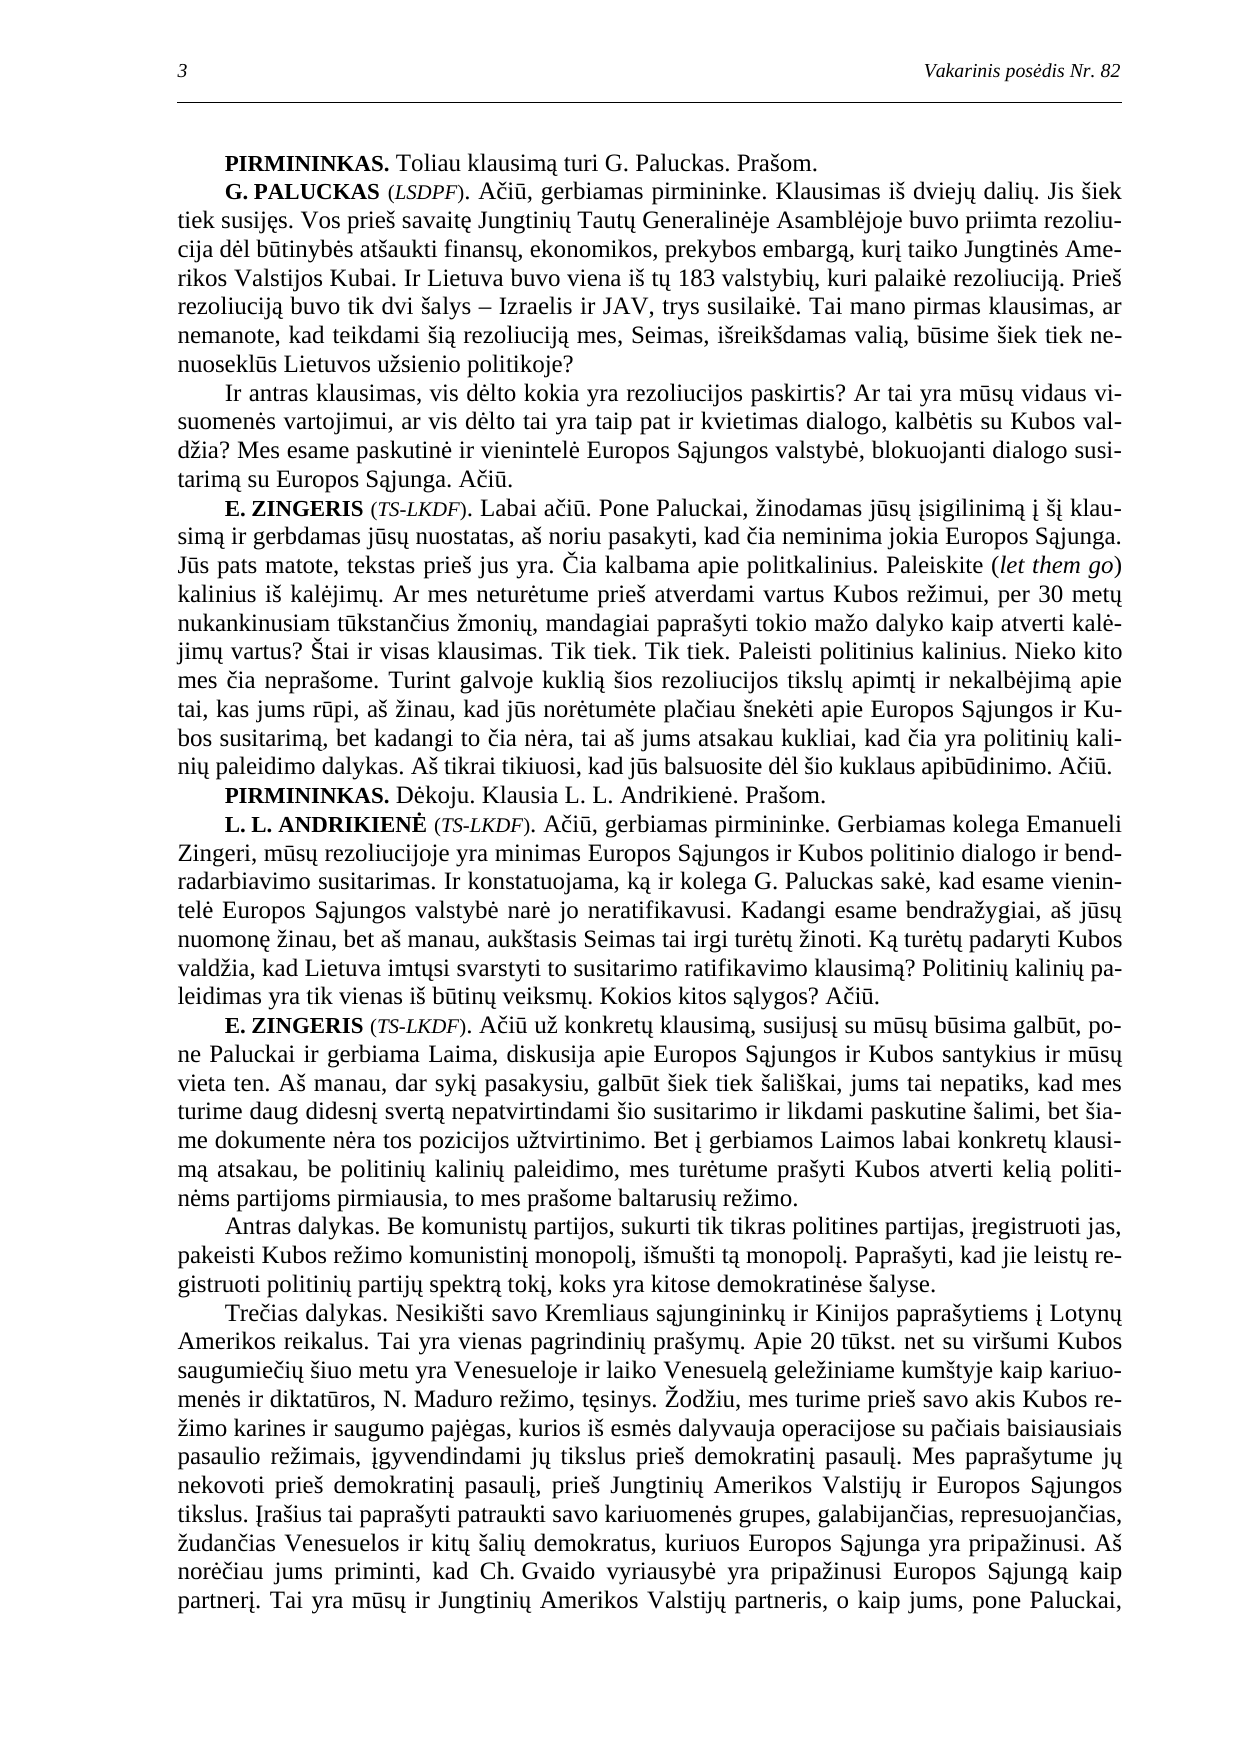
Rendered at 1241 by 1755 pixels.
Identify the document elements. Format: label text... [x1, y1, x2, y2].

text Ir ant­ras klau­si­mas, vis dėl­to ko­kia yra re­zo­liu­ci­jos pa­skir­tis? Ar tai yra mū­sų vi­daus vi­suo­me­nės var­to­ji­mui, ar vis dėl­to tai yra taip pat ir kvie­ti­mas dia­lo­go, kal­bė­tis su Ku­bos val­džia? Mes esa­me pas­ku­ti­nė ir vie­nin­te­lė Eu­ro­pos Są­jun­gos vals­ty­bė, blo­kuo­jan­ti dia­lo­go su­si­ta­ri­mą su Eu­ro­pos Są­jun­ga. Ačiū. [177, 378, 1122, 493]
text PIRMININKAS. Dė­ko­ju. Klau­sia L. L. An­dri­kie­nė. Pra­šom. [177, 780, 1122, 809]
text G. PALUCKAS (LSDPF). Ačiū, ger­bia­mas pir­mi­nin­ke. Klau­si­mas iš dvie­jų da­lių. Jis šiek tiek su­si­jęs. Vos prieš sa­vai­tę Jung­ti­nių Tau­tų Ge­ne­ra­li­nė­je Asam­blė­jo­je bu­vo pri­im­ta re­zo­liu­ci­ja dėl bū­ti­ny­bės at­šauk­ti fi­nan­sų, eko­no­mi­kos, pre­ky­bos em­bar­gą, ku­rį tai­ko Jung­ti­nės Ame­ri­kos Vals­ti­jos Ku­bai. Ir Lie­tu­va bu­vo vie­na iš tų 183 vals­ty­bių, ku­ri pa­lai­kė re­zo­liu­ci­ją. Prieš re­zo­liu­ci­ją bu­vo tik dvi ša­lys – Iz­ra­e­lis ir JAV, trys su­si­lai­kė. Tai ma­no pir­mas klau­si­mas, ar ne­ma­no­te, kad teik­da­mi šią re­zo­liu­ci­ją mes, Sei­mas, iš­reikš­da­mas va­lią, bū­si­me šiek tiek ne­nuo­sek­lūs Lie­tu­vos už­sie­nio po­li­ti­ko­je? [177, 176, 1122, 378]
text E. ZINGERIS (TS-LKDF). La­bai ačiū. Po­ne Pa­luc­kai, ži­no­da­mas jū­sų įsi­gi­li­ni­mą į šį klau­si­mą ir gerb­da­mas jū­sų nuo­sta­tas, aš no­riu pa­sa­ky­ti, kad čia ne­mi­ni­ma jo­kia Eu­ro­pos Są­jun­ga. Jūs pats ma­to­te, teks­tas prieš jus yra. Čia kal­ba­ma apie po­lit­ka­li­nius. Pa­leis­ki­te (let them go) ka­li­nius iš ka­lė­ji­mų. Ar mes ne­tu­rė­tu­me prieš at­ver­da­mi var­tus Ku­bos re­ži­mui, per 30 me­tų nu­kan­ki­nu­siam tūks­tan­čius žmo­nių, man­da­giai pa­pra­šy­ti to­kio ma­žo da­ly­ko kaip at­ver­ti ka­lė­ji­mų var­tus? Štai ir vi­sas klau­si­mas. Tik tiek. Tik tiek. Pa­leis­ti po­li­ti­nius ka­li­nius. Nie­ko ki­to mes čia ne­pra­šo­me. Tu­rint gal­vo­je kuk­lią šios re­zo­liu­ci­jos tiks­lų ap­im­tį ir ne­kal­bė­ji­mą apie tai, kas jums rū­pi, aš ži­nau, kad jūs no­rė­tu­mė­te pla­čiau šne­kė­ti apie Eu­ro­pos Są­jun­gos ir Ku­bos su­si­ta­ri­mą, bet ka­dan­gi to čia nė­ra, tai aš jums at­sa­kau kuk­liai, kad čia yra po­li­ti­nių ka­li­nių pa­lei­di­mo da­ly­kas. Aš tik­rai ti­kiuo­si, kad jūs bal­suo­si­te dėl šio kuk­laus api­bū­di­ni­mo. Ačiū. [177, 493, 1122, 780]
text Ant­ras da­ly­kas. Be ko­mu­nis­tų par­ti­jos, su­kur­ti tik tik­ras po­li­ti­nes par­ti­jas, įre­gist­ruo­ti jas, pa­keis­ti Ku­bos re­ži­mo ko­mu­nis­ti­nį mo­no­po­lį, iš­muš­ti tą mo­no­po­lį. Pa­pra­šy­ti, kad jie leis­tų re­gist­ruo­ti po­li­ti­nių par­ti­jų spek­trą to­kį, koks yra ki­to­se de­mo­kra­tinėse ša­ly­se. [177, 1211, 1122, 1298]
text PIRMININKAS. To­liau klau­si­mą tu­ri G. Pa­luc­kas. Pra­šom. [177, 148, 1122, 176]
text L. L. ANDRIKIENĖ (TS-LKDF). Ačiū, ger­bia­mas pir­mi­nin­ke. Ger­bia­mas ko­le­ga Ema­nu­e­li Zin­ge­ri, mū­sų re­zo­liu­ci­jo­je yra mi­ni­mas Eu­ro­pos Są­jun­gos ir Ku­bos po­li­ti­nio dia­lo­go ir ben­d­ra­dar­bia­vi­mo su­si­ta­ri­mas. Ir kon­sta­tuo­ja­ma, ką ir ko­le­ga G. Pa­luc­kas sa­kė, kad esa­me vie­nin­te­lė Eu­ro­pos Są­jun­gos vals­ty­bė na­rė jo ne­ra­ti­fi­ka­vu­si. Ka­dan­gi esa­me ben­dra­žy­giai, aš jū­sų nuo­mo­nę ži­nau, bet aš ma­nau, aukš­ta­sis Sei­mas tai ir­gi tu­rė­tų ži­no­ti. Ką tu­rė­tų pa­da­ry­ti Ku­bos val­džia, kad Lie­tu­va im­tų­si svars­ty­ti to su­si­ta­ri­mo ra­ti­fi­ka­vi­mo klau­si­mą? Po­li­ti­nių ka­li­nių pa­lei­di­mas yra tik vie­nas iš bū­ti­nų veiks­mų. Ko­kios ki­tos są­ly­gos? Ačiū. [177, 809, 1122, 1010]
text E. ZINGERIS (TS-LKDF). Ačiū už kon­kre­tų klau­si­mą, su­si­ju­sį su mū­sų bū­si­ma gal­būt, po­ne Pa­luc­kai ir ger­bia­ma Lai­ma, dis­ku­si­ja apie Eu­ro­pos Są­jun­gos ir Ku­bos san­ty­kius ir mū­sų vie­ta ten. Aš ma­nau, dar sy­kį pa­sa­ky­siu, gal­būt šiek tiek ša­liš­kai, jums tai ne­pa­tiks, kad mes tu­ri­me daug di­des­nį sver­tą ne­pa­tvir­tin­da­mi šio su­si­ta­ri­mo ir lik­da­mi pas­ku­ti­ne ša­li­mi, bet šia­me do­ku­men­te nė­ra tos po­zi­ci­jos už­tvir­ti­ni­mo. Bet į ger­bia­mos Lai­mos la­bai kon­kre­tų klau­si­mą at­sa­kau, be po­li­ti­nių ka­li­nių pa­lei­di­mo, mes tu­rė­tu­me pra­šy­ti Ku­bos at­ver­ti ke­lią po­li­ti­nėms par­ti­joms pir­miau­sia, to mes pra­šo­me bal­ta­ru­sių re­ži­mo. [177, 1010, 1122, 1211]
text Tre­čias da­ly­kas. Ne­si­kiš­ti sa­vo Krem­liaus są­jun­gi­nin­kų ir Ki­ni­jos pa­pra­šy­tiems į Lo­ty­nų Ame­ri­kos rei­ka­lus. Tai yra vie­nas pa­grin­di­nių pra­šy­mų. Apie 20 tūkst. net su vir­šu­mi Ku­bos sau­gu­mie­čių šiuo me­tu yra Ve­ne­su­e­lo­je ir lai­ko Ve­ne­su­e­lą ge­le­ži­nia­me kumš­ty­je kaip ka­riuo­me­nės ir dik­ta­tū­ros, N. Ma­du­ro re­ži­mo, tę­si­nys. Žo­džiu, mes tu­ri­me prieš savo akis Ku­bos re­ži­mo ka­ri­nes ir sau­gu­mo pa­jė­gas, ku­rios iš es­mės da­ly­vau­ja ope­ra­ci­jo­se su pa­čiais bai­siau­siais pa­sau­lio re­ži­mais, įgy­ven­din­da­mi jų tiks­lus prieš de­mo­kra­tinį pa­sau­lį. Mes pa­pra­šy­tu­me jų ne­ko­vo­ti prieš de­mo­kra­tinį pa­sau­lį, prieš Jung­ti­nių Ame­ri­kos Vals­ti­jų ir Eu­ro­pos Są­jun­gos tiks­lus. Įra­šius tai pa­pra­šy­ti pa­trauk­ti sa­vo ka­riuo­me­nės gru­pes, ga­la­bi­jan­čias, rep­re­suo­jan­čias, žu­dan­čias Ve­ne­su­e­los ir ki­tų ša­lių de­mok­ra­tus, ku­riuos Eu­ro­pos Są­jun­ga yra pri­pa­ži­nu­si. Aš no­rė­čiau jums pri­min­ti, kad Ch. Gvai­do vy­riau­sy­bė yra pri­pa­ži­nu­si Eu­ro­pos Są­jun­gą kaip part­ne­rį. Tai yra mū­sų ir Jung­ti­nių Ame­ri­kos Vals­ti­jų part­ne­ris, o kaip jums, po­ne Pa­luc­kai, [177, 1298, 1122, 1614]
